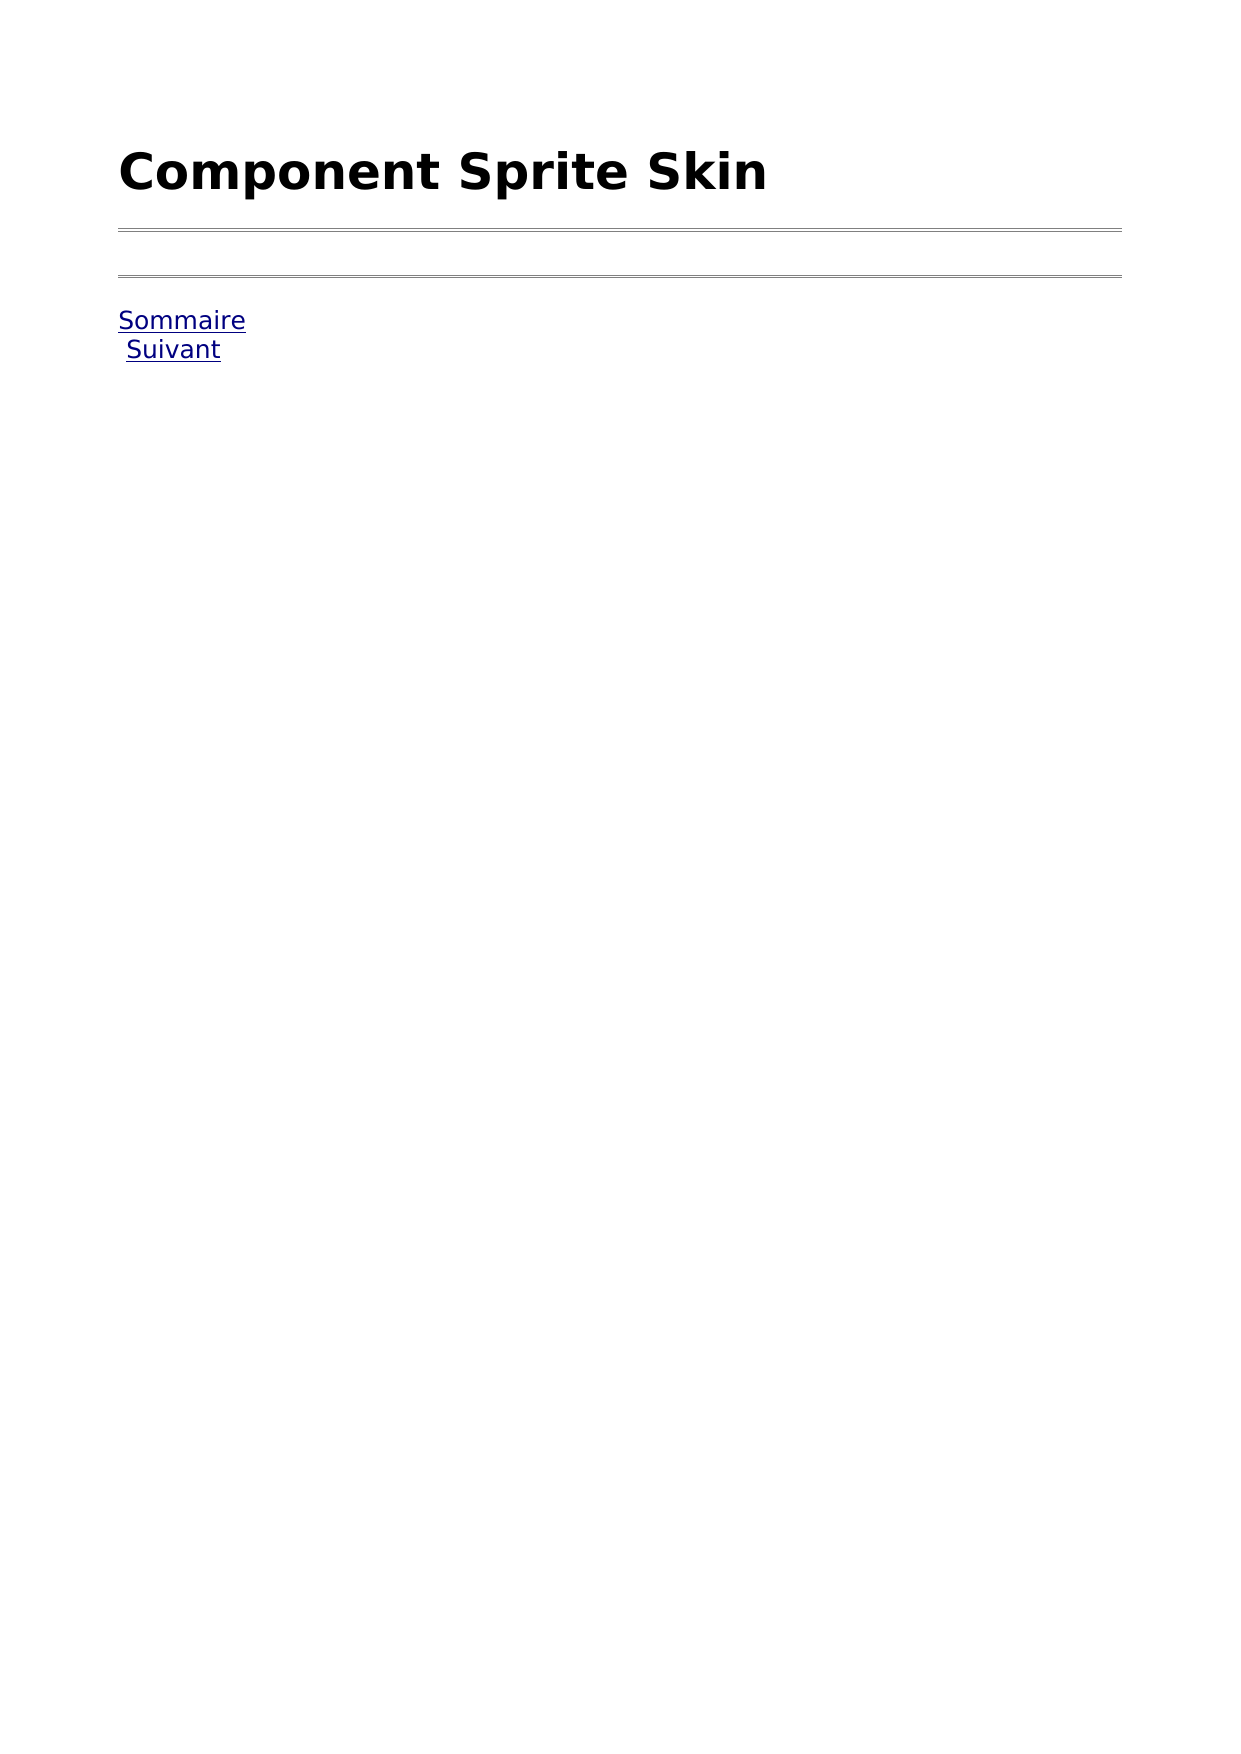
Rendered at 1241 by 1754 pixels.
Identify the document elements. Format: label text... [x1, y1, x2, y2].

subtitle Component Sprite Skin [118, 143, 1122, 201]
text Sommaire Suivant [118, 307, 1122, 365]
